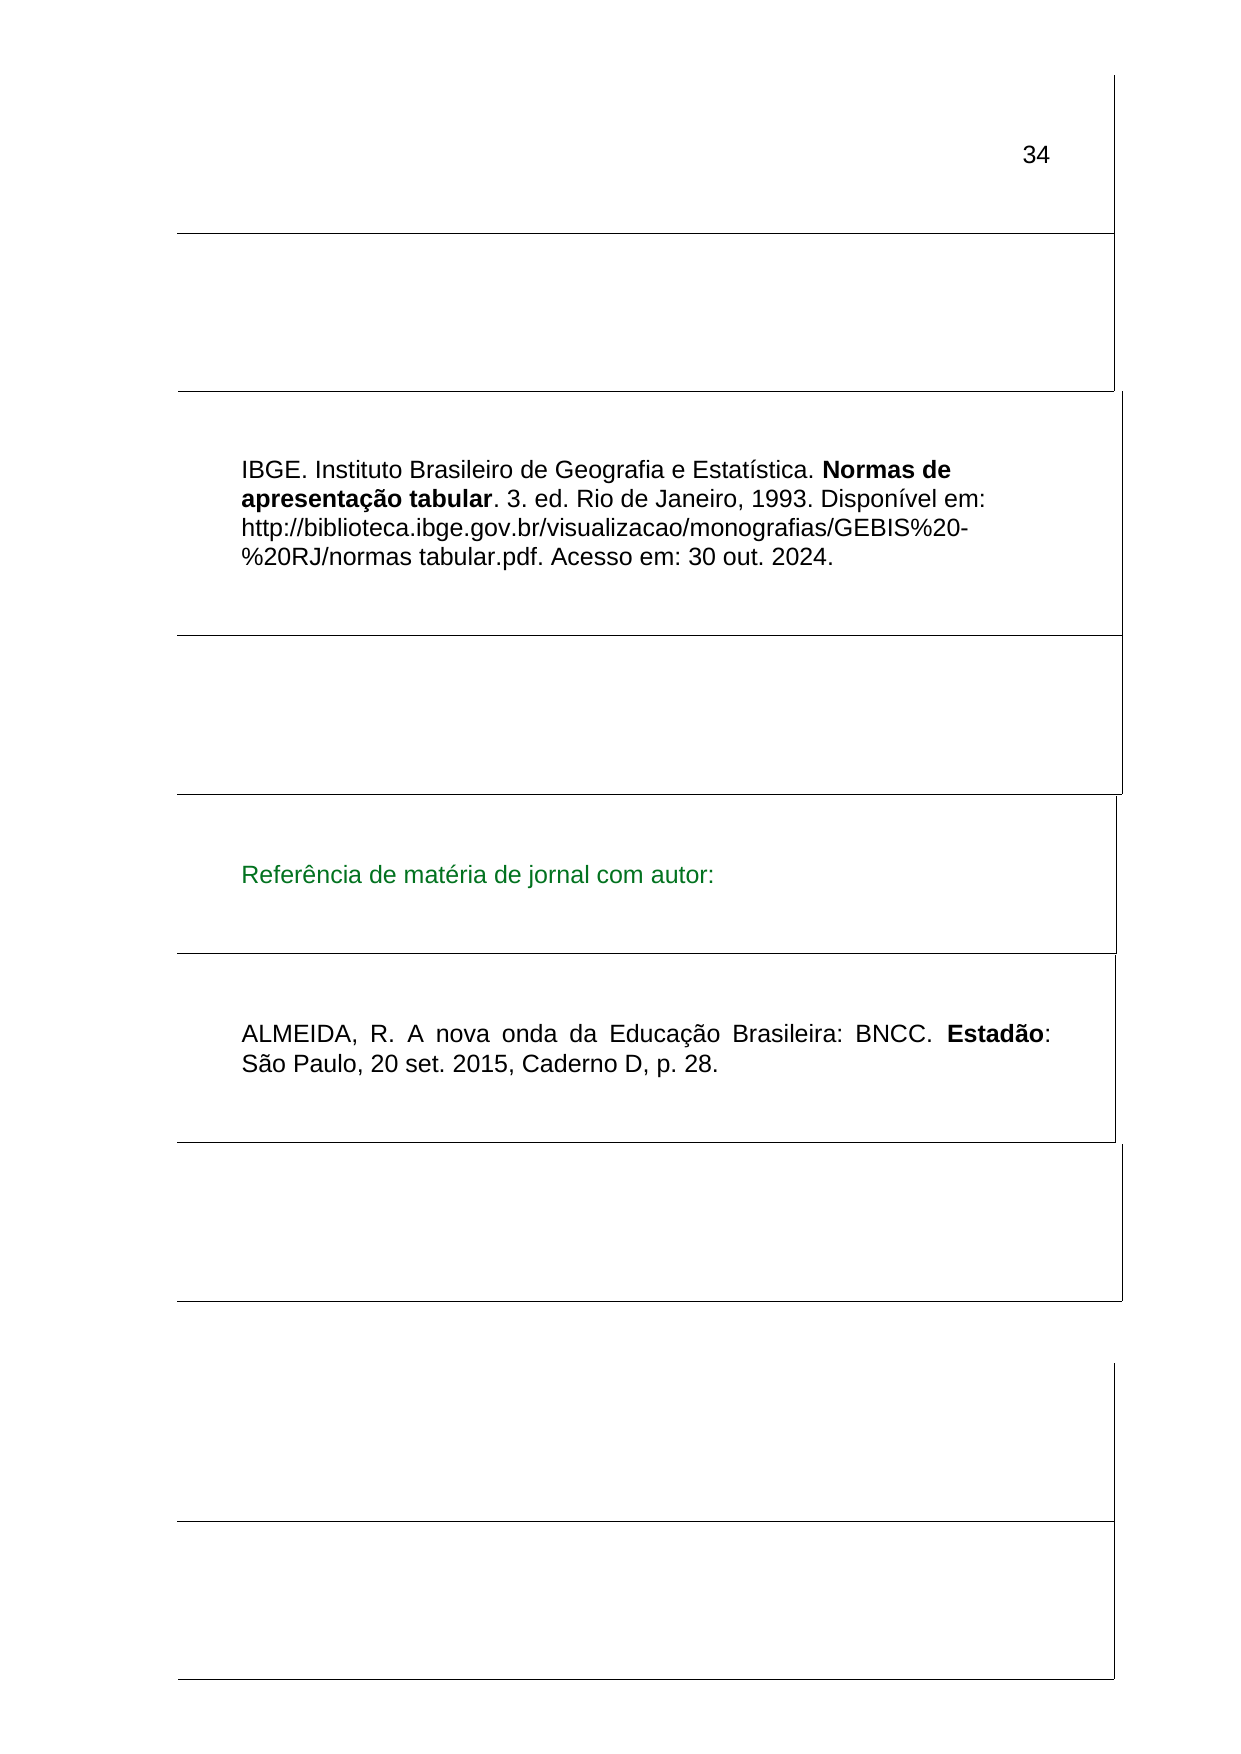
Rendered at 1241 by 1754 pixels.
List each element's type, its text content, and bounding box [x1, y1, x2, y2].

text Referência de matéria de jornal com autor: [177, 796, 1116, 953]
text IBGE. Instituto Brasileiro de Geografia e Estatística. Normas de apresentação tabular. 3. ed. Rio de Janeiro, 1993. Disponível em: http://biblioteca.ibge.gov.br/visualizacao/monografias/GEBIS%20-%20RJ/normas tabular.pdf. Acesso em: 30 out. 2024. [177, 391, 1122, 635]
text ALMEIDA, R. A nova onda da Educação Brasileira: BNCC. Estadão: São Paulo, 20 set. 2015, Caderno D, p. 28. [177, 955, 1115, 1142]
